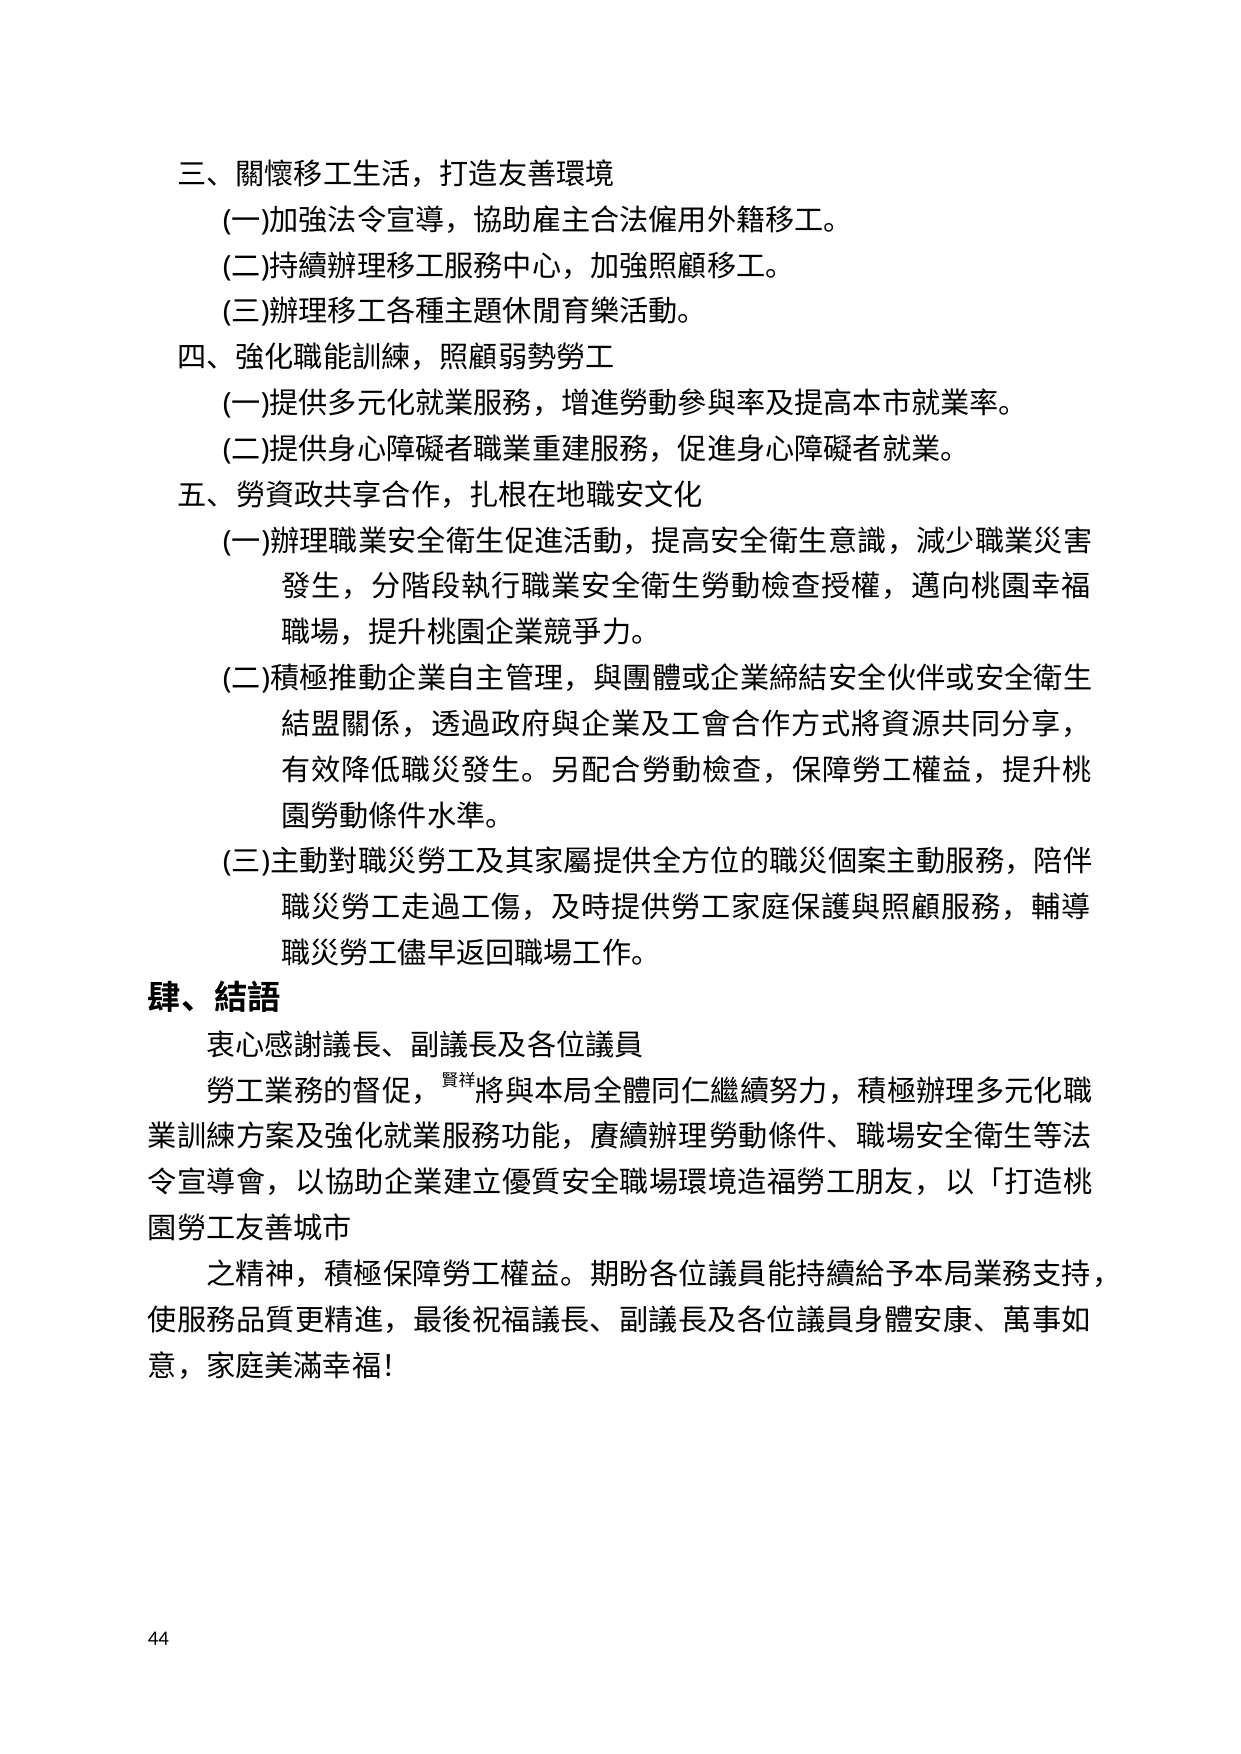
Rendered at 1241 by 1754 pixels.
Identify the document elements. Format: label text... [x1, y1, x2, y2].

subtitle 四、強化職能訓練，照顧弱勢勞工 [177, 331, 1092, 377]
subtitle (一)辦理職業安全衛生促進活動，提高安全衛生意識，減少職業災害發生，分階段執行職業安全衛生勞動檢查授權，邁向桃園幸福職場，提升桃園企業競爭力。 [223, 514, 1092, 652]
text (三)辦理移工各種主題休閒育樂活動。 [223, 285, 1092, 331]
subtitle 三、關懷移工生活，打造友善環境 [177, 148, 1092, 193]
text (一)加強法令宣導，協助雇主合法僱用外籍移工。 [223, 193, 1092, 239]
text (二)提供身心障礙者職業重建服務，促進身心障礙者就業。 [223, 423, 1092, 468]
subtitle 肆、結語 [148, 973, 1092, 1018]
text 衷心感謝議長、副議長及各位議員 [148, 1018, 1092, 1064]
text 勞工業務的督促，賢祥將與本局全體同仁繼續努力，積極辦理多元化職業訓練方案及強化就業服務功能，賡續辦理勞動條件、職場安全衛生等法令宣導會，以協助企業建立優質安全職場環境造福勞工朋友，以「打造桃園勞工友善城市 [148, 1064, 1092, 1248]
subtitle (三)主動對職災勞工及其家屬提供全方位的職災個案主動服務，陪伴職災勞工走過工傷，及時提供勞工家庭保護與照顧服務，輔導職災勞工儘早返回職場工作。 [223, 835, 1092, 973]
text (一)提供多元化就業服務，增進勞動參與率及提高本市就業率。 [223, 377, 1092, 423]
subtitle 五、勞資政共享合作，扎根在地職安文化 [177, 468, 1092, 514]
text (二)持續辦理移工服務中心，加強照顧移工。 [223, 239, 1092, 285]
subtitle (二)積極推動企業自主管理，與團體或企業締結安全伙伴或安全衛生結盟關係，透過政府與企業及工會合作方式將資源共同分享，有效降低職災發生。另配合勞動檢查，保障勞工權益，提升桃園勞動條件水準。 [223, 652, 1092, 835]
text 之精神，積極保障勞工權益。期盼各位議員能持續給予本局業務支持，使服務品質更精進，最後祝福議長、副議長及各位議員身體安康、萬事如意，家庭美滿幸福！ [148, 1248, 1092, 1385]
